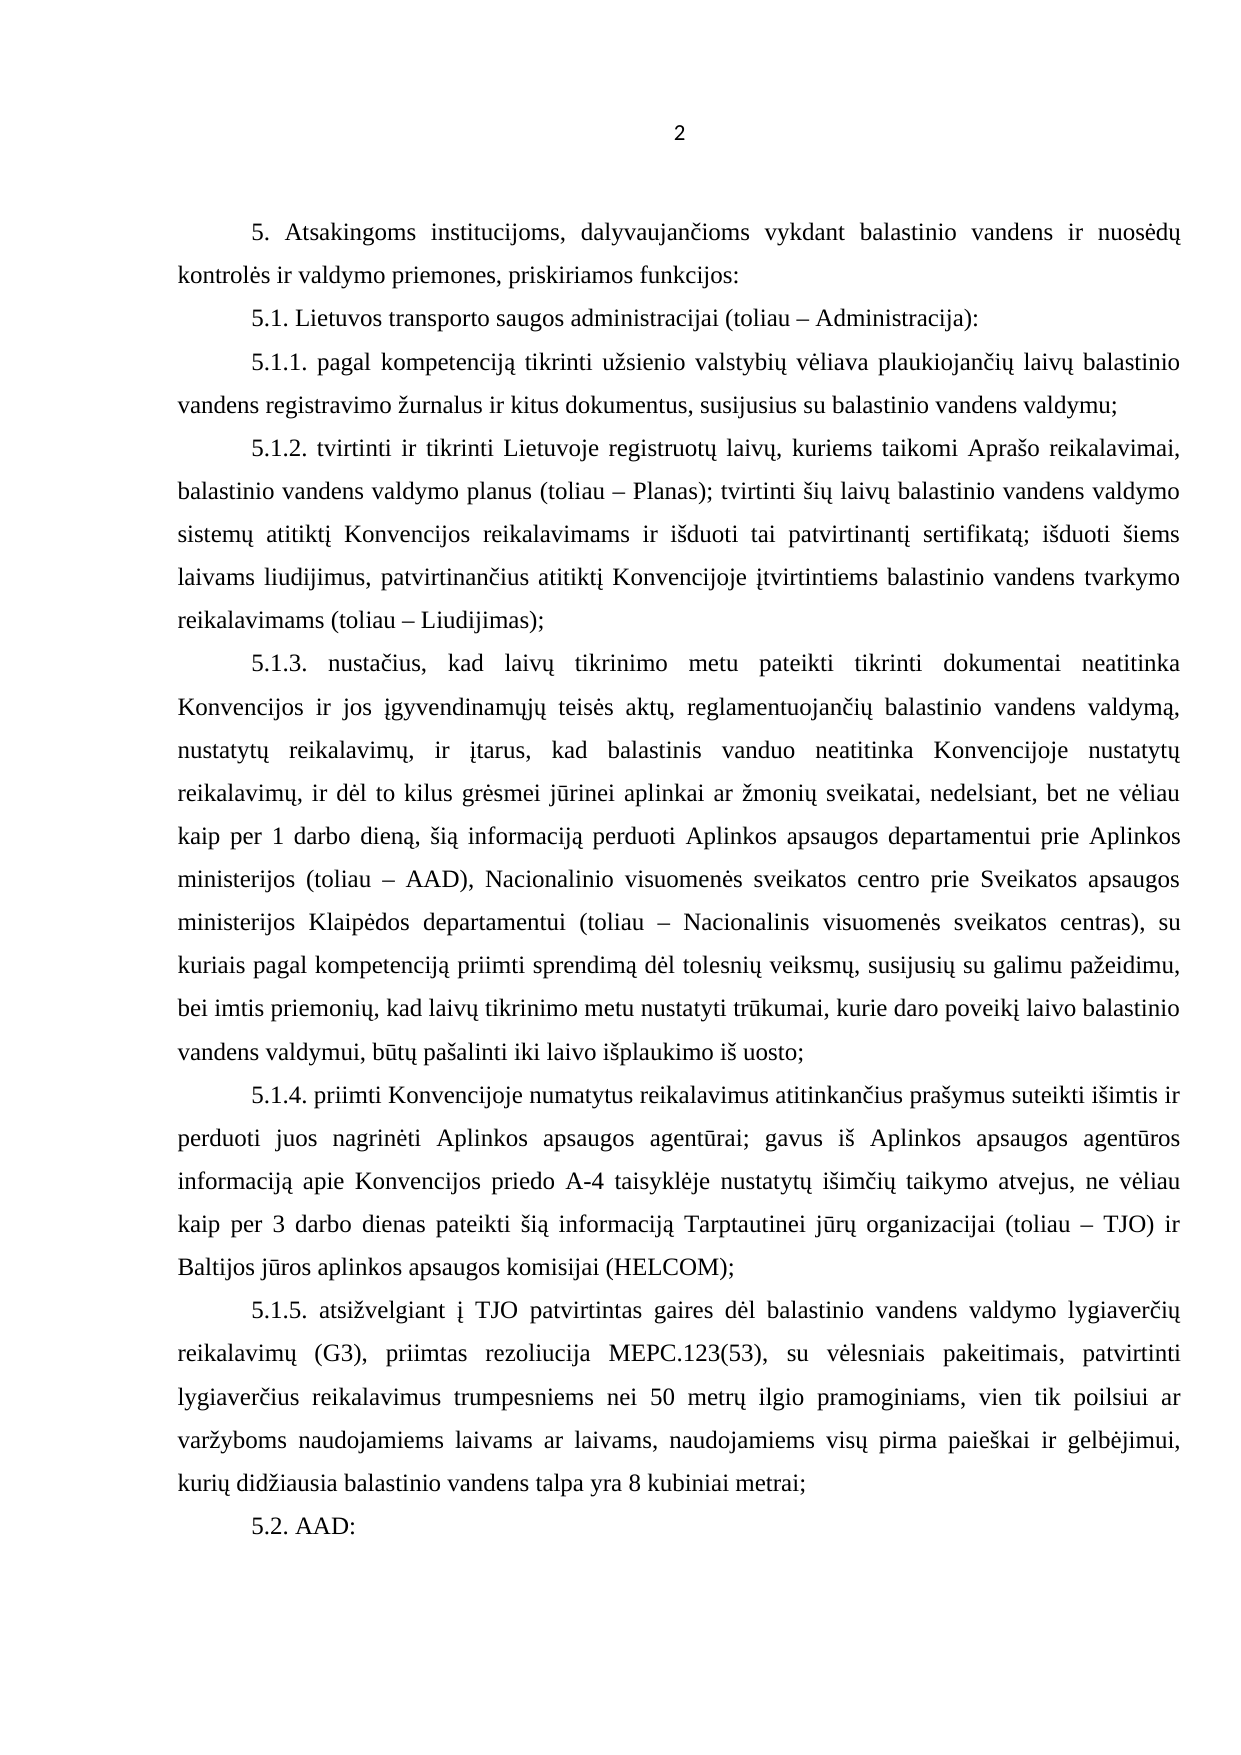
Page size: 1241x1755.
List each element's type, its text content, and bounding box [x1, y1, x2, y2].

text 5.1.4. priimti Konvencijoje numatytus reikalavimus atitinkančius prašymus suteikti išimtis ir perduoti juos nagrinėti Aplinkos apsaugos agentūrai; gavus iš Aplinkos apsaugos agentūros informaciją apie Konvencijos priedo A-4 taisyklėje nustatytų išimčių taikymo atvejus, ne vėliau kaip per 3 darbo dienas pateikti šią informaciją Tarptautinei jūrų organizacijai (toliau – TJO) ir Baltijos jūros aplinkos apsaugos komisijai (HELCOM); [177, 1080, 1181, 1281]
text 5.1.5. atsižvelgiant į TJO patvirtintas gaires dėl balastinio vandens valdymo lygiaverčių reikalavimų (G3), priimtas rezoliucija MEPC.123(53), su vėlesniais pakeitimais, patvirtinti lygiaverčius reikalavimus trumpesniems nei 50 metrų ilgio pramoginiams, vien tik poilsiui ar varžyboms naudojamiems laivams ar laivams, naudojamiems visų pirma paieškai ir gelbėjimui, kurių didžiausia balastinio vandens talpa yra 8 kubiniai metrai; [177, 1295, 1181, 1497]
text 5.1. Lietuvos transporto saugos administracijai (toliau – Administracija): [177, 303, 1181, 332]
text 5. Atsakingoms institucijoms, dalyvaujančioms vykdant balastinio vandens ir nuosėdų kontrolės ir valdymo priemones, priskiriamos funkcijos: [177, 217, 1181, 289]
text 5.1.1. pagal kompetenciją tikrinti užsienio valstybių vėliava plaukiojančių laivų balastinio vandens registravimo žurnalus ir kitus dokumentus, susijusius su balastinio vandens valdymu; [177, 347, 1181, 418]
text 5.1.3. nustačius, kad laivų tikrinimo metu pateikti tikrinti dokumentai neatitinka Konvencijos ir jos įgyvendinamųjų teisės aktų, reglamentuojančių balastinio vandens valdymą, nustatytų reikalavimų, ir įtarus, kad balastinis vanduo neatitinka Konvencijoje nustatytų reikalavimų, ir dėl to kilus grėsmei jūrinei aplinkai ar žmonių sveikatai, nedelsiant, bet ne vėliau kaip per 1 darbo dieną, šią informaciją perduoti Aplinkos apsaugos departamentui prie Aplinkos ministerijos (toliau – AAD), Nacionalinio visuomenės sveikatos centro prie Sveikatos apsaugos ministerijos Klaipėdos departamentui (toliau – Nacionalinis visuomenės sveikatos centras), su kuriais pagal kompetenciją priimti sprendimą dėl tolesnių veiksmų, susijusių su galimu pažeidimu, bei imtis priemonių, kad laivų tikrinimo metu nustatyti trūkumai, kurie daro poveikį laivo balastinio vandens valdymui, būtų pašalinti iki laivo išplaukimo iš uosto; [177, 648, 1181, 1065]
text 5.1.2. tvirtinti ir tikrinti Lietuvoje registruotų laivų, kuriems taikomi Aprašo reikalavimai, balastinio vandens valdymo planus (toliau – Planas); tvirtinti šių laivų balastinio vandens valdymo sistemų atitiktį Konvencijos reikalavimams ir išduoti tai patvirtinantį sertifikatą; išduoti šiems laivams liudijimus, patvirtinančius atitiktį Konvencijoje įtvirtintiems balastinio vandens tvarkymo reikalavimams (toliau – Liudijimas); [177, 433, 1181, 634]
text 5.2. AAD: [177, 1511, 1181, 1540]
